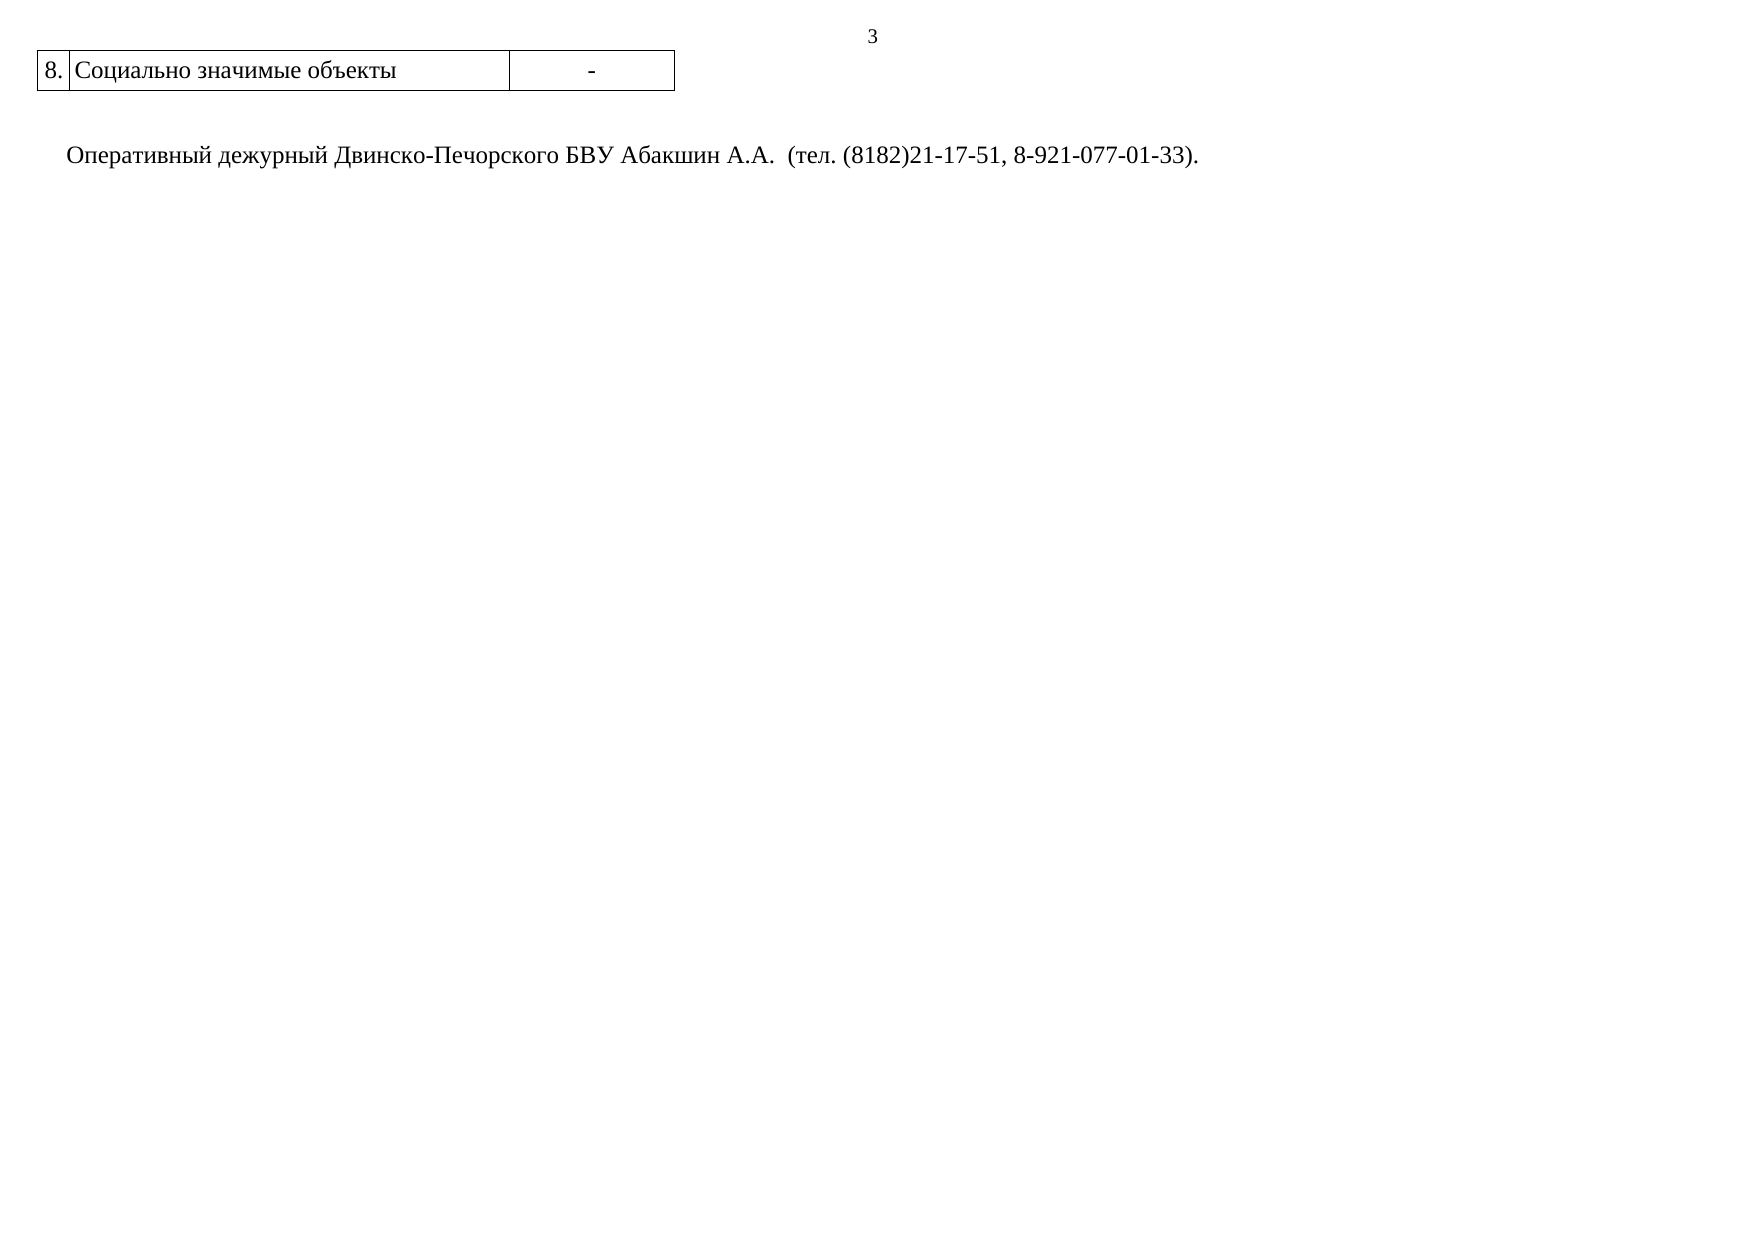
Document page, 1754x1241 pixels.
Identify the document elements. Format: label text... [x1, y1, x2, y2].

table_cell - [510, 51, 674, 90]
text Оперативный дежурный Двинско-Печорского БВУ Абакшин А.А. (тел. (8182)21-17-51, 8-921-077-01-33). [66, 140, 1713, 168]
table_cell 8. [38, 51, 69, 90]
table_cell Социально значимые объекты [70, 51, 509, 90]
